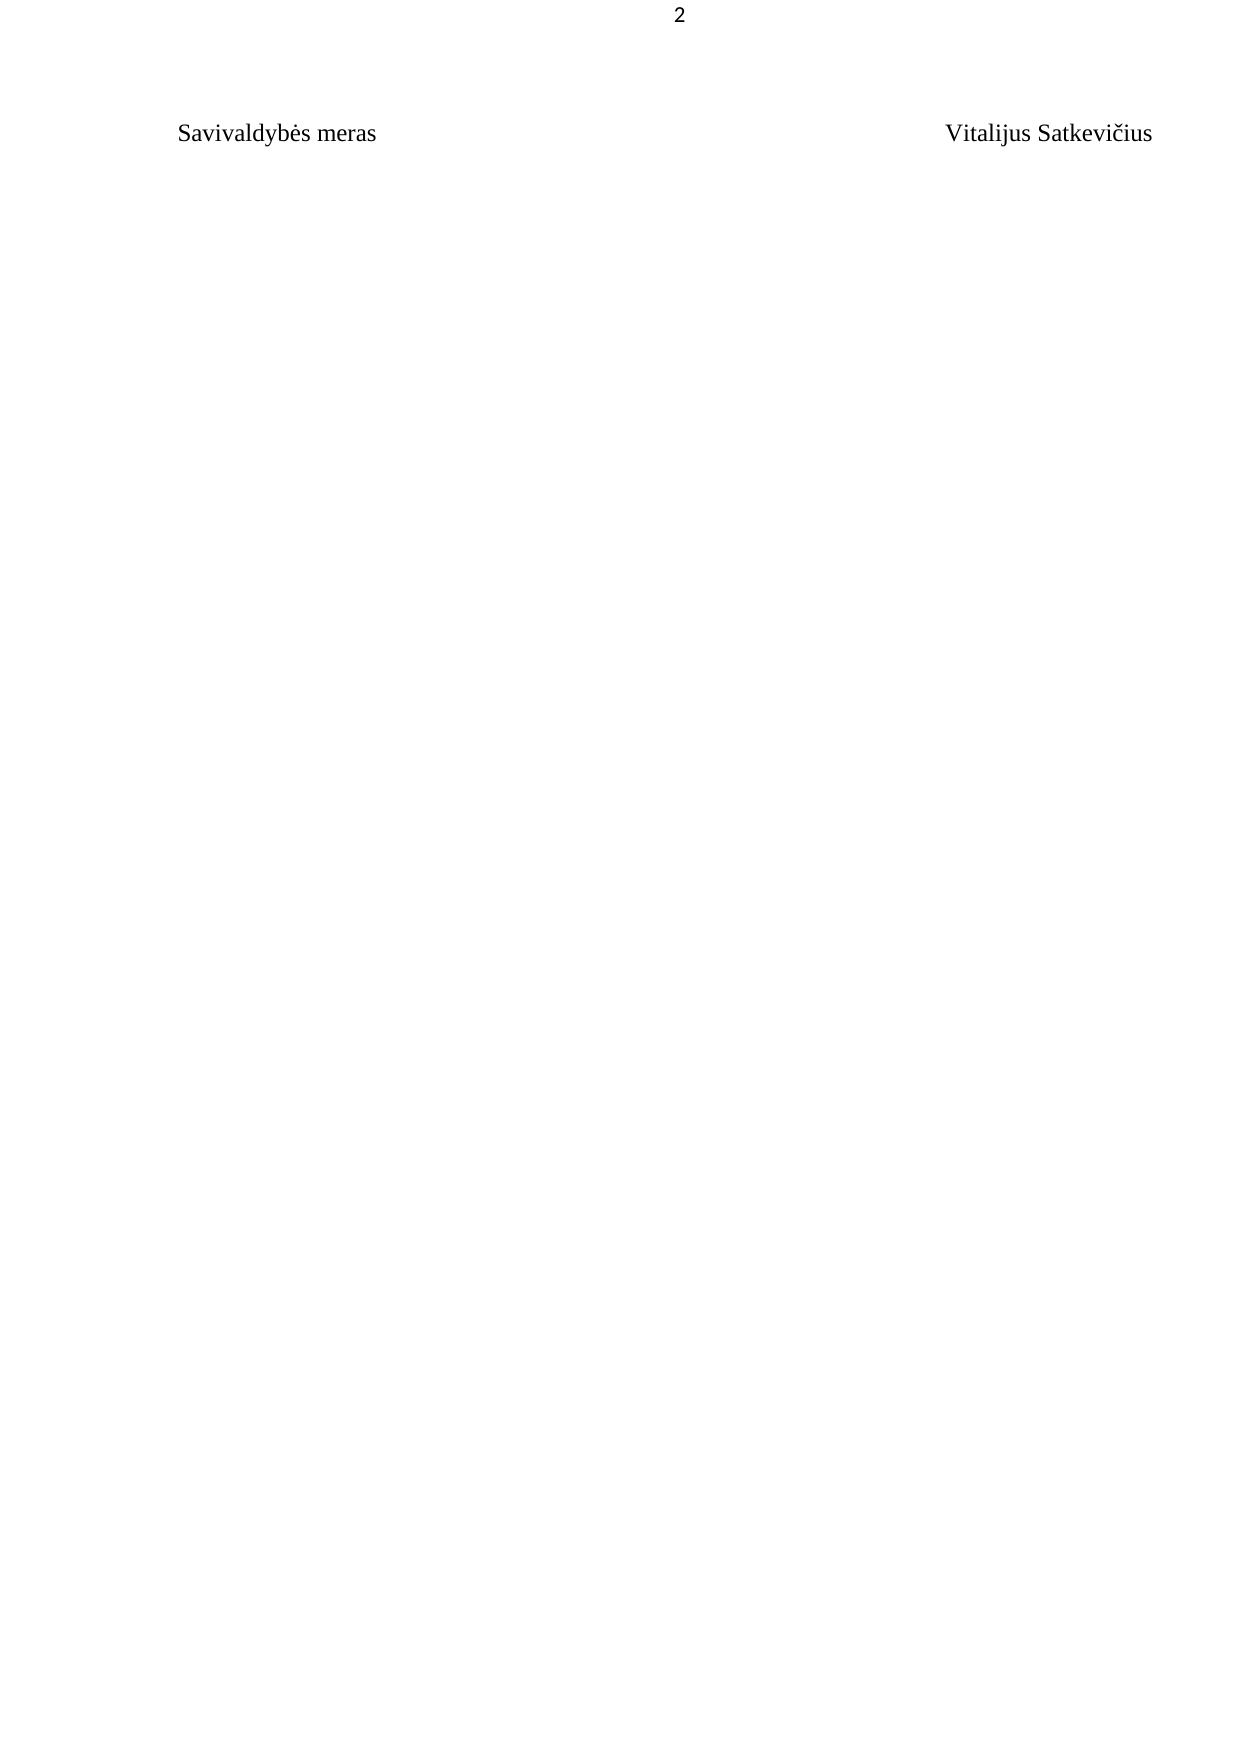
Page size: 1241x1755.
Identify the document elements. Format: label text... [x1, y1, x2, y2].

text Savivaldybės meras Vitalijus Satkevičius [177, 118, 1181, 147]
